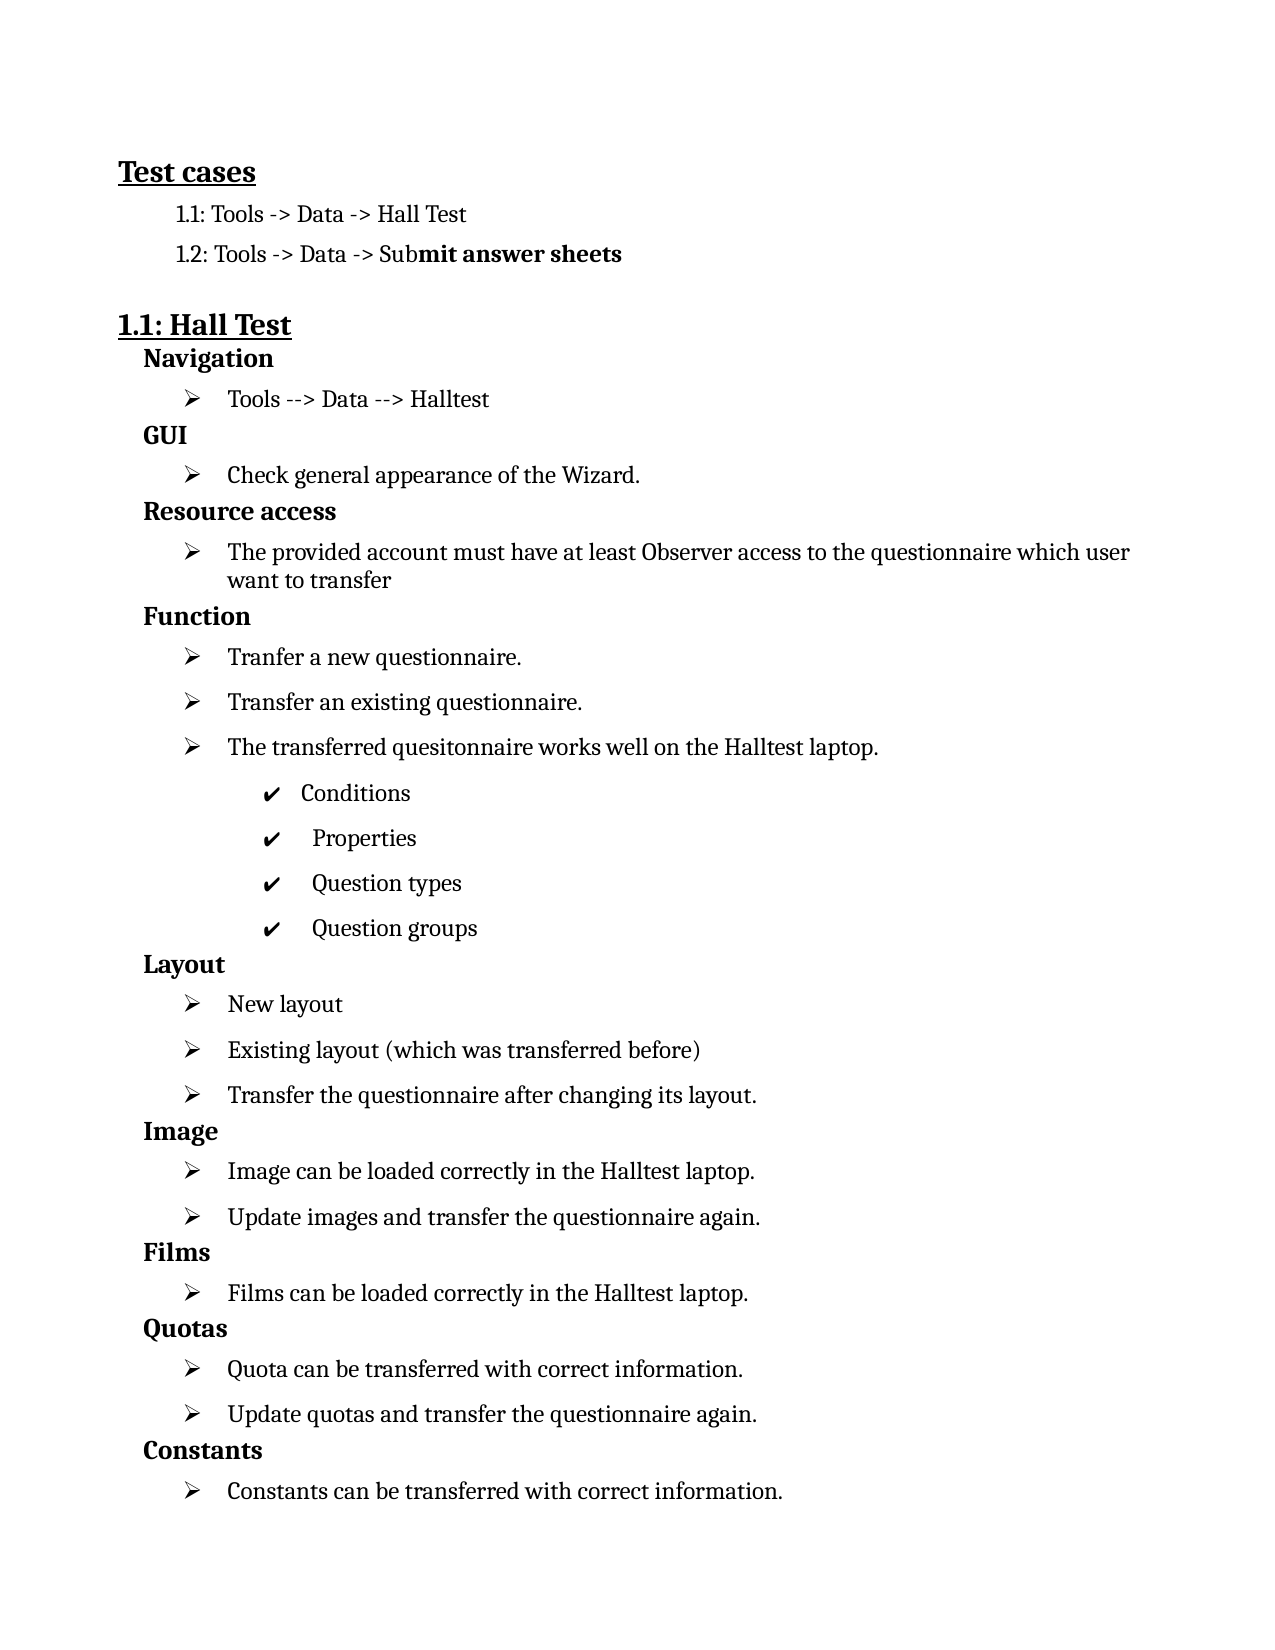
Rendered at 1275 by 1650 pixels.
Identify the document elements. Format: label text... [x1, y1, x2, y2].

text GUI [143, 420, 1157, 451]
list Update quotas and transfer the questionnaire again. [182, 1400, 1157, 1429]
list Question types [263, 869, 1157, 898]
text Constants [143, 1435, 1157, 1466]
list Transfer an existing questionnaire. [182, 688, 1157, 717]
list Constants can be transferred with correct information. [182, 1477, 1157, 1505]
text Function [143, 601, 1157, 632]
list Update images and transfer the questionnaire again. [182, 1202, 1157, 1231]
text Image [143, 1116, 1157, 1147]
list Conditions [263, 778, 1157, 807]
list New layout [182, 990, 1157, 1019]
list Films [143, 1237, 1157, 1268]
list Tools --> Data --> Halltest [182, 385, 1157, 414]
list Existing layout (which was transferred before) [182, 1036, 1157, 1064]
text Quotas [143, 1313, 1157, 1345]
list Check general appearance of the Wizard. [182, 461, 1157, 490]
list Properties [263, 824, 1157, 852]
list Films can be loaded correctly in the Halltest laptop. [182, 1279, 1157, 1307]
text Test cases [118, 154, 1157, 190]
text 1.1: Tools -> Data -> Hall Test [176, 200, 1157, 229]
list Transfer the questionnaire after changing its layout. [182, 1081, 1157, 1109]
list The provided account must have at least Observer access to the questionnaire which user want to transfer [182, 538, 1157, 595]
list Question groups [263, 914, 1157, 943]
list Image can be loaded correctly in the Halltest laptop. [182, 1157, 1157, 1186]
text 1.1: Hall Test [118, 307, 1157, 343]
text Layout [143, 949, 1157, 980]
list Tranfer a new questionnaire. [182, 643, 1157, 672]
text Resource access [143, 496, 1157, 527]
text Navigation [143, 343, 1157, 374]
list The transferred quesitonnaire works well on the Halltest laptop. [182, 733, 1157, 762]
list Quota can be transferred with correct information. [182, 1355, 1157, 1384]
text 1.2: Tools -> Data -> Submit answer sheets [176, 239, 1157, 268]
